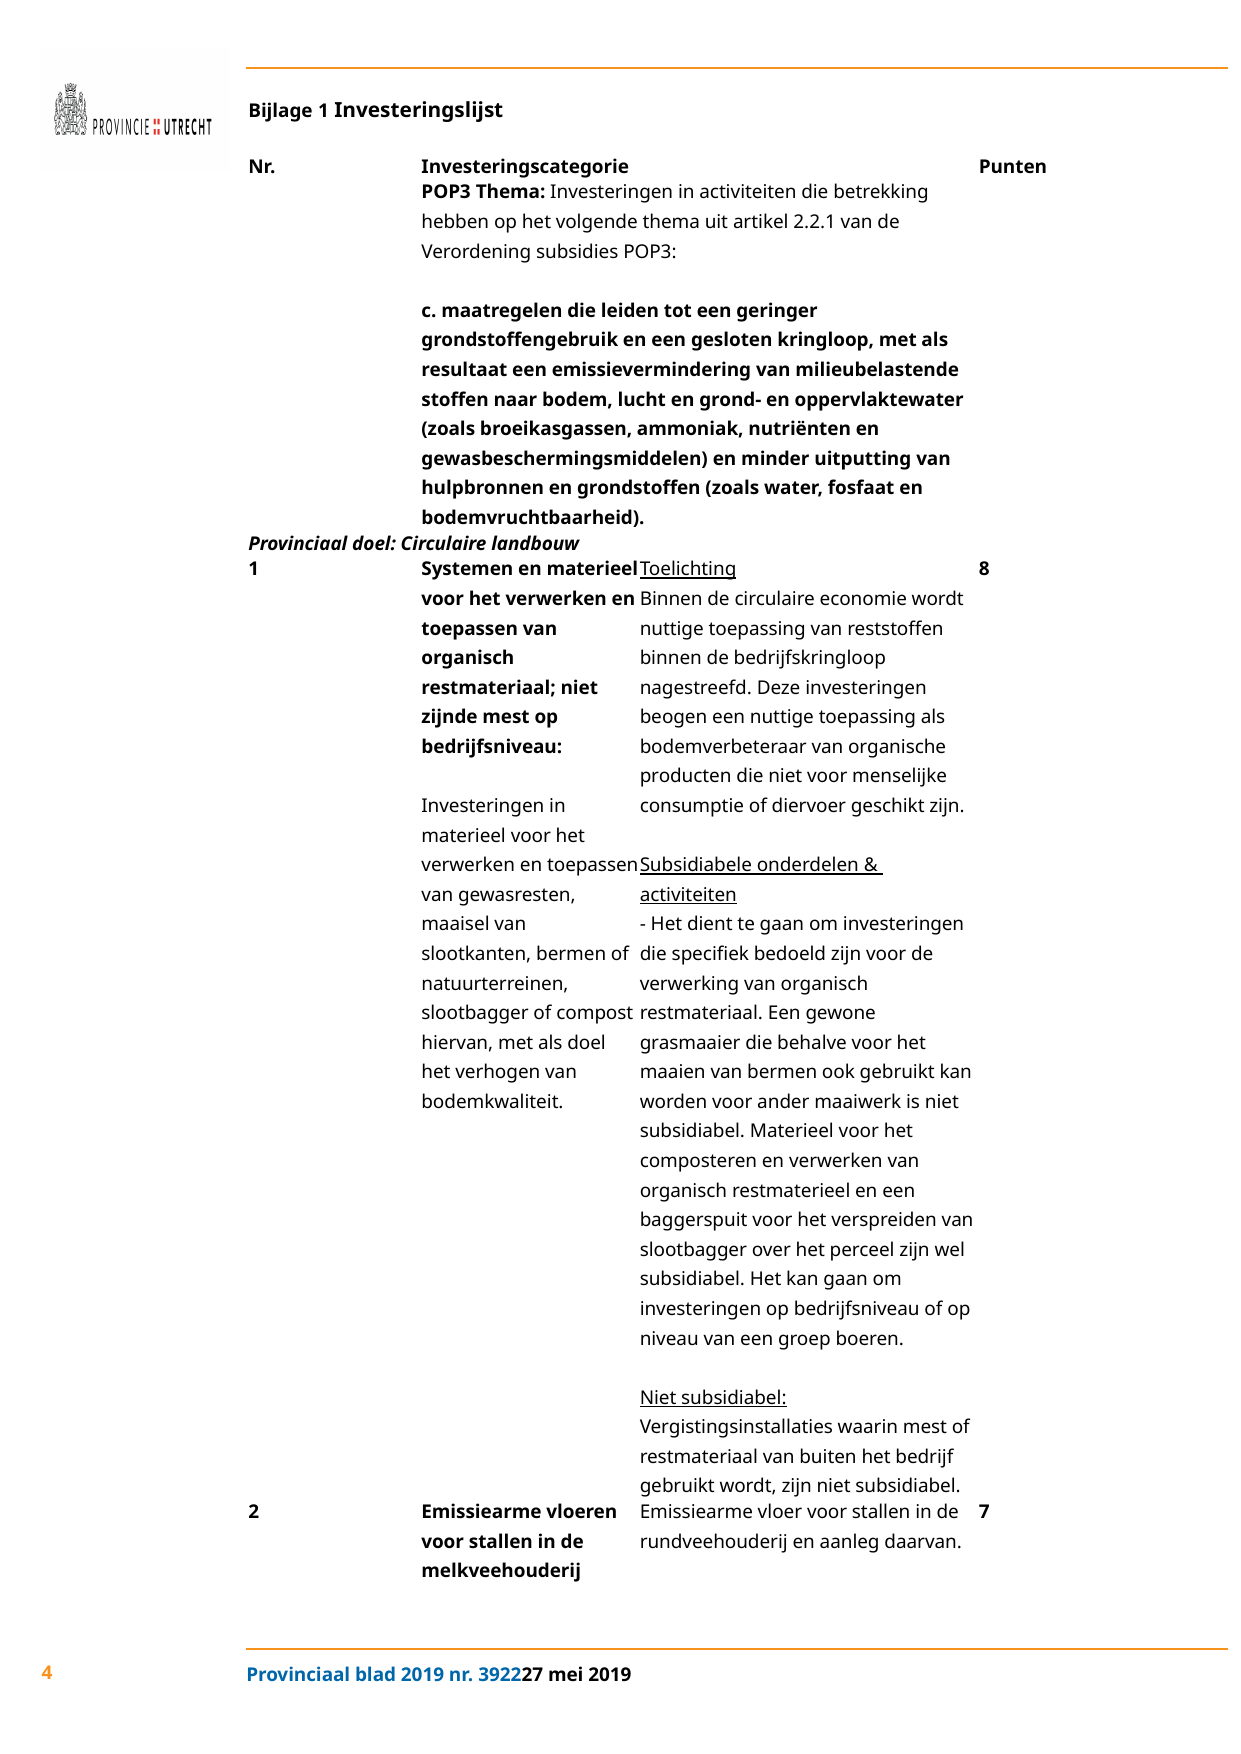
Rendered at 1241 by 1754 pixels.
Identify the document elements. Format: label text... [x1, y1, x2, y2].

table_cell 2 [248, 1499, 421, 1583]
table_header Investeringscategorie [421, 153, 978, 179]
table_cell [979, 179, 1152, 530]
table_cell Toelichting Binnen de circulaire economie wordt nuttige toepassing van reststoffen binnen de bedrijfskringloop nagestreefd. Deze investeringen beogen een nuttige toepassing als bodemverbeteraar van organische producten die niet voor menselijke consumptie of diervoer geschikt zijn. Subsidiabele onderdelen & activiteiten - Het dient te gaan om investeringen die specifiek bedoeld zijn voor de verwerking van organisch restmateriaal. Een gewone grasmaaier die behalve voor het maaien van bermen ook gebruikt kan worden voor ander maaiwerk is niet subsidiabel. Materieel voor het composteren en verwerken van organisch restmaterieel en een baggerspuit voor het verspreiden van slootbagger over het perceel zijn wel subsidiabel. Het kan gaan om investeringen op bedrijfsniveau of op niveau van een groep boeren. Niet subsidiabel: Vergistingsinstallaties waarin mest of restmateriaal van buiten het bedrijf gebruikt wordt, zijn niet subsidiabel. [640, 556, 978, 1498]
table_cell 1 [248, 556, 421, 1498]
table_header Punten [979, 153, 1152, 179]
table_cell Systemen en materieel voor het verwerken en toepassen van organisch restmateriaal; niet zijnde mest op bedrijfsniveau: Investeringen in materieel voor het verwerken en toepassen van gewasresten, maaisel van slootkanten, bermen of natuurterreinen, slootbagger of compost hiervan, met als doel het verhogen van bodemkwaliteit. [421, 556, 639, 1498]
picture [41, 47, 231, 172]
table_cell 7 [979, 1499, 1152, 1583]
text Bijlage 1 Investeringslijst [248, 95, 1152, 123]
table_header Nr. [248, 153, 421, 179]
table_cell Provinciaal doel: Circulaire landbouw [248, 530, 1152, 556]
table_cell POP3 Thema: Investeringen in activiteiten die betrekking hebben op het volgende thema uit artikel 2.2.1 van de Verordening subsidies POP3: c. maatregelen die leiden tot een geringer grondstoffengebruik en een gesloten kringloop, met als resultaat een emissievermindering van milieubelastende stoffen naar bodem, lucht en grond- en oppervlaktewater (zoals broeikasgassen, ammoniak, nutriënten en gewasbeschermingsmiddelen) en minder uitputting van hulpbronnen en grondstoffen (zoals water, fosfaat en bodemvruchtbaarheid). [421, 179, 978, 530]
table_cell [248, 179, 421, 530]
table_cell 8 [979, 556, 1152, 1498]
table_cell Emissiearme vloer voor stallen in de rundveehouderij en aanleg daarvan. [640, 1499, 978, 1583]
table_cell Emissiearme vloeren voor stallen in de melkveehouderij [421, 1499, 639, 1583]
